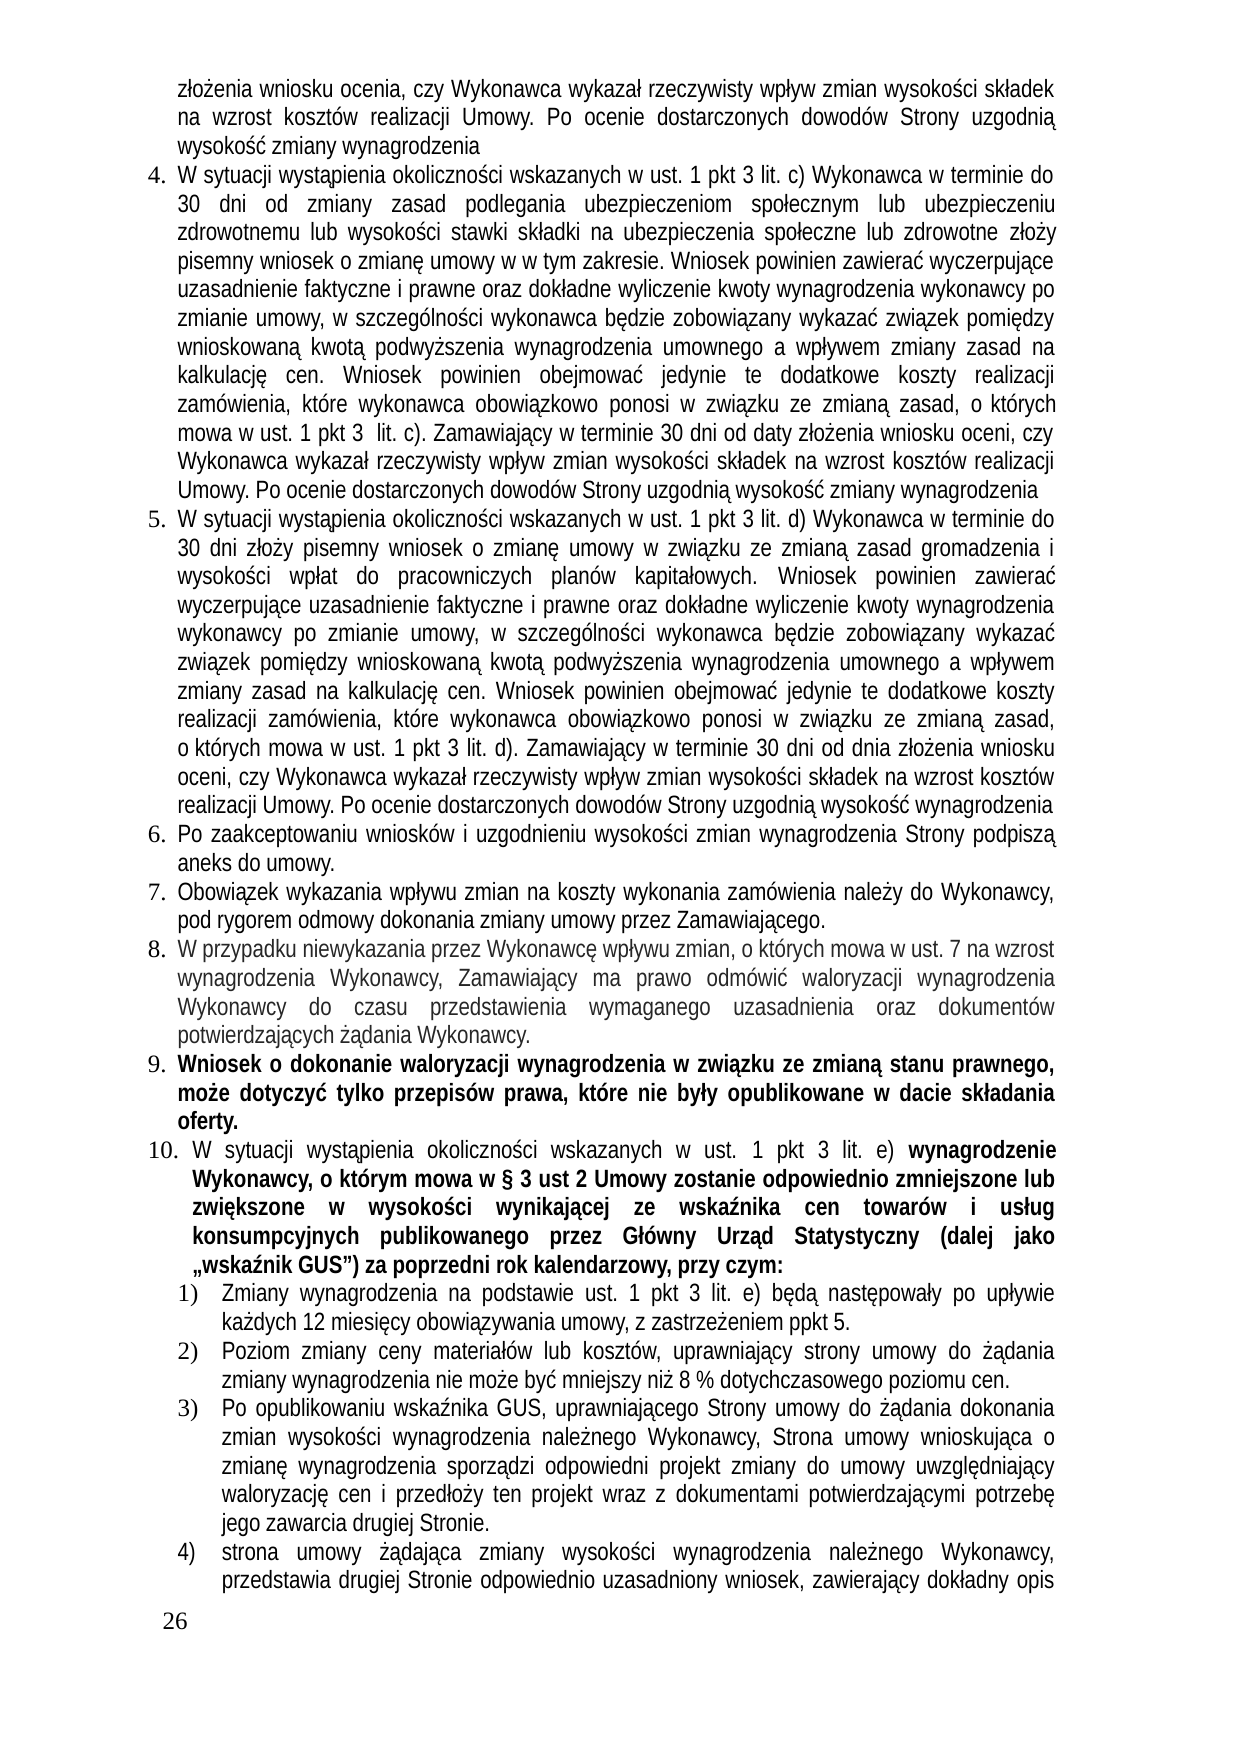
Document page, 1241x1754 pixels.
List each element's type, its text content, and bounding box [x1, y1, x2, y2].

list Obowiązek wykazania wpływu zmian na koszty wykonania zamówienia należy do Wykonawcy, pod rygorem odmowy dokonania zmiany umowy przez Zamawiającego. [148, 876, 1056, 934]
list W sytuacji wystąpienia okoliczności wskazanych w ust. 1 pkt 3 lit. d) Wykonawca w terminie do 30 dni złoży pisemny wniosek o zmianę umowy w związku ze zmianą zasad gromadzenia i wysokości wpłat do pracowniczych planów kapitałowych. Wniosek powinien zawierać wyczerpujące uzasadnienie faktyczne i prawne oraz dokładne wyliczenie kwoty wynagrodzenia wykonawcy po zmianie umowy, w szczególności wykonawca będzie zobowiązany wykazać związek pomiędzy wnioskowaną kwotą podwyższenia wynagrodzenia umownego a wpływem zmiany zasad na kalkulację cen. Wniosek powinien obejmować jedynie te dodatkowe koszty realizacji zamówienia, które wykonawca obowiązkowo ponosi w związku ze zmianą zasad, o których mowa w ust. 1 pkt 3 lit. d). Zamawiający w terminie 30 dni od dnia złożenia wniosku oceni, czy Wykonawca wykazał rzeczywisty wpływ zmian wysokości składek na wzrost kosztów realizacji Umowy. Po ocenie dostarczonych dowodów Strony uzgodnią wysokość wynagrodzenia [148, 504, 1056, 819]
list strona umowy żądająca zmiany wysokości wynagrodzenia należnego Wykonawcy, przedstawia drugiej Stronie odpowiednio uzasadniony wniosek, zawierający dokładny opis [177, 1537, 1056, 1594]
list W sytuacji wystąpienia okoliczności wskazanych w ust. 1 pkt 3 lit. c) Wykonawca w terminie do 30 dni od zmiany zasad podlegania ubezpieczeniom społecznym lub ubezpieczeniu zdrowotnemu lub wysokości stawki składki na ubezpieczenia społeczne lub zdrowotne złoży pisemny wniosek o zmianę umowy w w tym zakresie. Wniosek powinien zawierać wyczerpujące uzasadnienie faktyczne i prawne oraz dokładne wyliczenie kwoty wynagrodzenia wykonawcy po zmianie umowy, w szczególności wykonawca będzie zobowiązany wykazać związek pomiędzy wnioskowaną kwotą podwyższenia wynagrodzenia umownego a wpływem zmiany zasad na kalkulację cen. Wniosek powinien obejmować jedynie te dodatkowe koszty realizacji zamówienia, które wykonawca obowiązkowo ponosi w związku ze zmianą zasad, o których mowa w ust. 1 pkt 3 lit. c). Zamawiający w terminie 30 dni od daty złożenia wniosku oceni, czy Wykonawca wykazał rzeczywisty wpływ zmian wysokości składek na wzrost kosztów realizacji Umowy. Po ocenie dostarczonych dowodów Strony uzgodnią wysokość zmiany wynagrodzenia [148, 160, 1056, 504]
list Po opublikowaniu wskaźnika GUS, uprawniającego Strony umowy do żądania dokonania zmian wysokości wynagrodzenia należnego Wykonawcy, Strona umowy wnioskująca o zmianę wynagrodzenia sporządzi odpowiedni projekt zmiany do umowy uwzględniający waloryzację cen i przedłoży ten projekt wraz z dokumentami potwierdzającymi potrzebę jego zawarcia drugiej Stronie. [177, 1393, 1056, 1537]
list W przypadku niewykazania przez Wykonawcę wpływu zmian, o których mowa w ust. 7 na wzrost wynagrodzenia Wykonawcy, Zamawiający ma prawo odmówić waloryzacji wynagrodzenia Wykonawcy do czasu przedstawienia wymaganego uzasadnienia oraz dokumentów potwierdzających żądania Wykonawcy. [148, 934, 1056, 1049]
list Zmiany wynagrodzenia na podstawie ust. 1 pkt 3 lit. e) będą następowały po upływie każdych 12 miesięcy obowiązywania umowy, z zastrzeżeniem ppkt 5. [177, 1278, 1056, 1336]
list Poziom zmiany ceny materiałów lub kosztów, uprawniający strony umowy do żądania zmiany wynagrodzenia nie może być mniejszy niż 8 % dotychczasowego poziomu cen. [177, 1336, 1056, 1393]
list złożenia wniosku ocenia, czy Wykonawca wykazał rzeczywisty wpływ zmian wysokości składek na wzrost kosztów realizacji Umowy. Po ocenie dostarczonych dowodów Strony uzgodnią wysokość zmiany wynagrodzenia [148, 74, 1056, 160]
list W sytuacji wystąpienia okoliczności wskazanych w ust. 1 pkt 3 lit. e) wynagrodzenie Wykonawcy, o którym mowa w § 3 ust 2 Umowy zostanie odpowiednio zmniejszone lub zwiększone w wysokości wynikającej ze wskaźnika cen towarów i usług konsumpcyjnych publikowanego przez Główny Urząd Statystyczny (dalej jako „wskaźnik GUS”) za poprzedni rok kalendarzowy, przy czym: [148, 1135, 1056, 1278]
list Po zaakceptowaniu wniosków i uzgodnieniu wysokości zmian wynagrodzenia Strony podpiszą aneks do umowy. [148, 819, 1056, 876]
list Wniosek o dokonanie waloryzacji wynagrodzenia w związku ze zmianą stanu prawnego, może dotyczyć tylko przepisów prawa, które nie były opublikowane w dacie składania oferty. [148, 1049, 1056, 1135]
